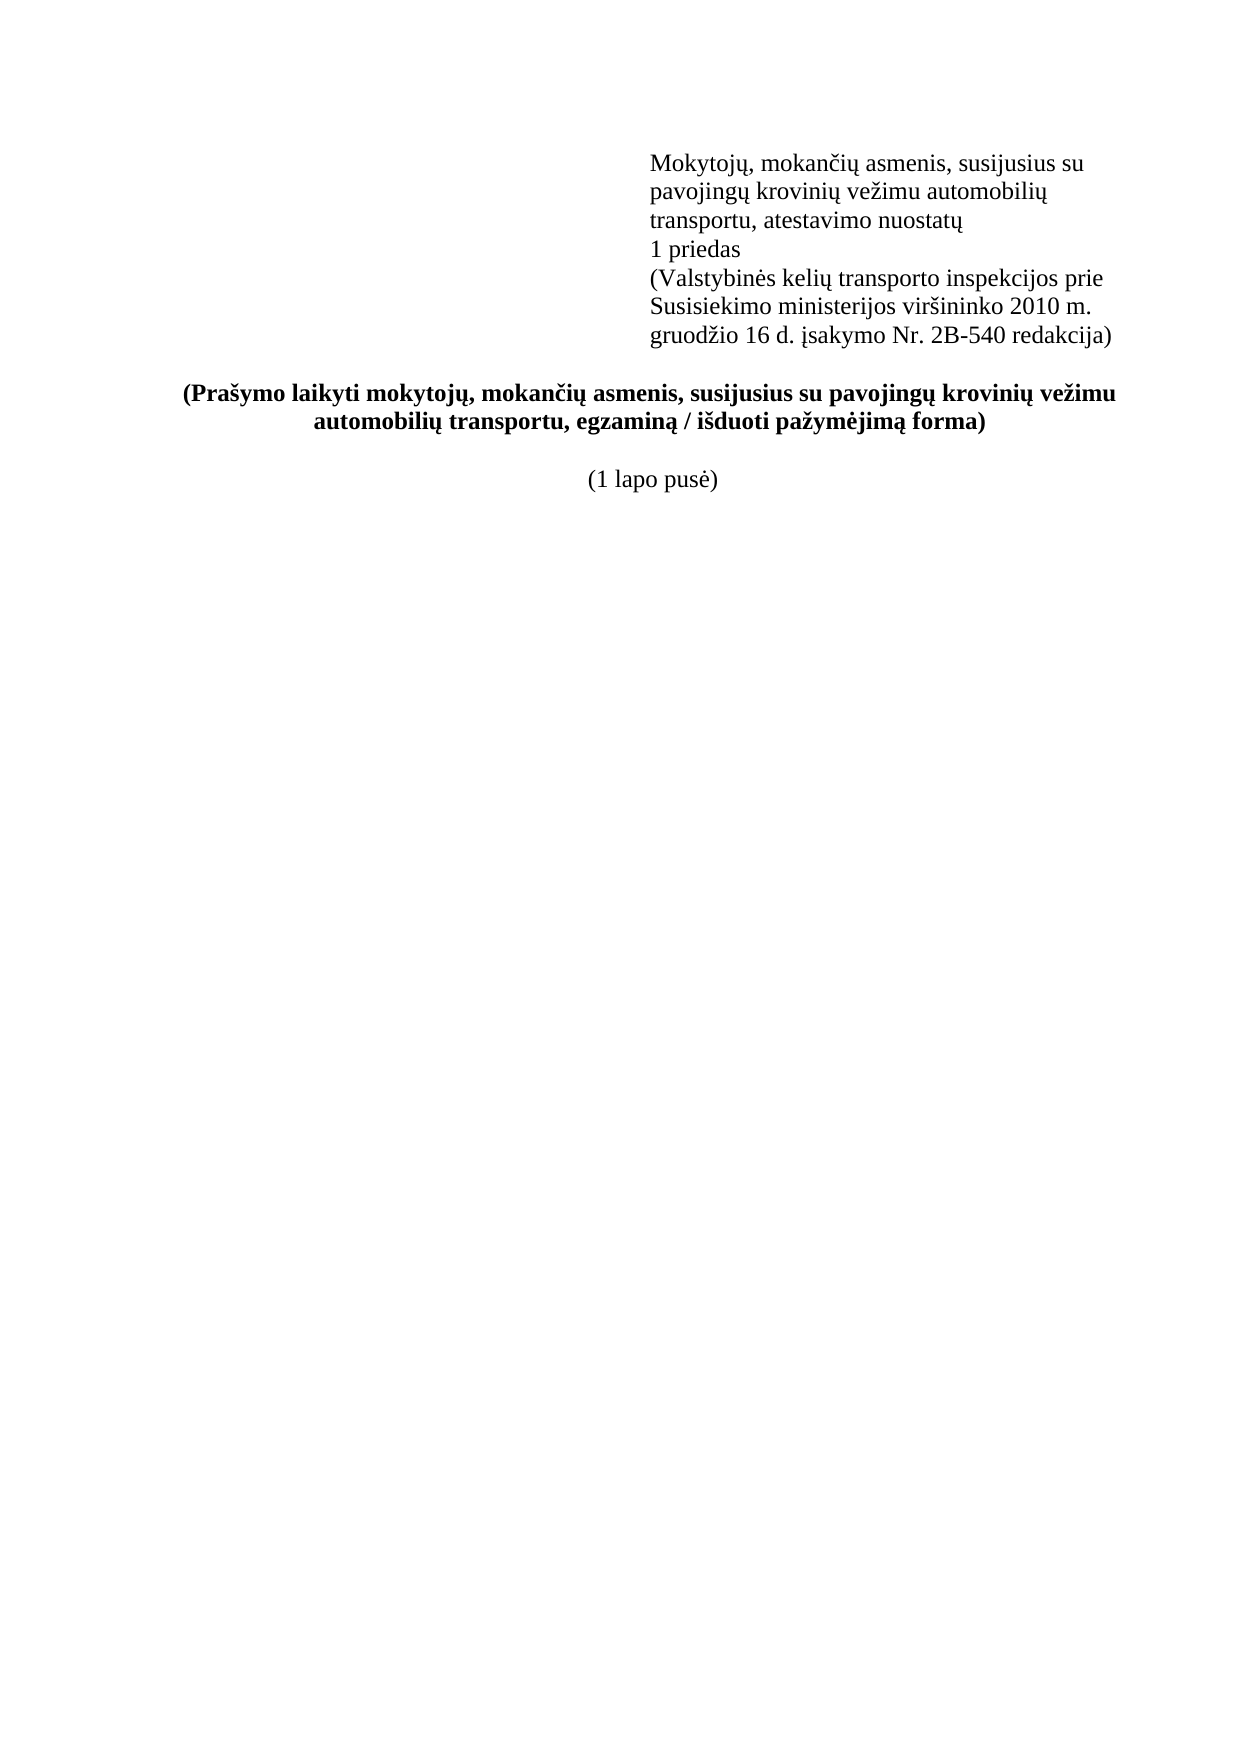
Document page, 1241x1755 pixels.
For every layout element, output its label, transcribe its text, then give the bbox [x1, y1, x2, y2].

text (Prašymo laikyti mokytojų, mokančių asmenis, susijusius su pavojingų krovinių vežimu automobilių transportu, egzaminą / išduoti pažymėjimą forma) [177, 378, 1122, 435]
text 1 priedas [649, 234, 1122, 263]
text (1 lapo pusė) [177, 464, 1122, 493]
text Mokytojų, mokančių asmenis, susijusius su pavojingų krovinių vežimu automobilių transportu, atestavimo nuostatų [649, 148, 1122, 234]
text (Valstybinės kelių transporto inspekcijos prie Susisiekimo ministerijos viršininko 2010 m. gruodžio 16 d. įsakymo Nr. 2B-540 redakcija) [649, 263, 1122, 349]
